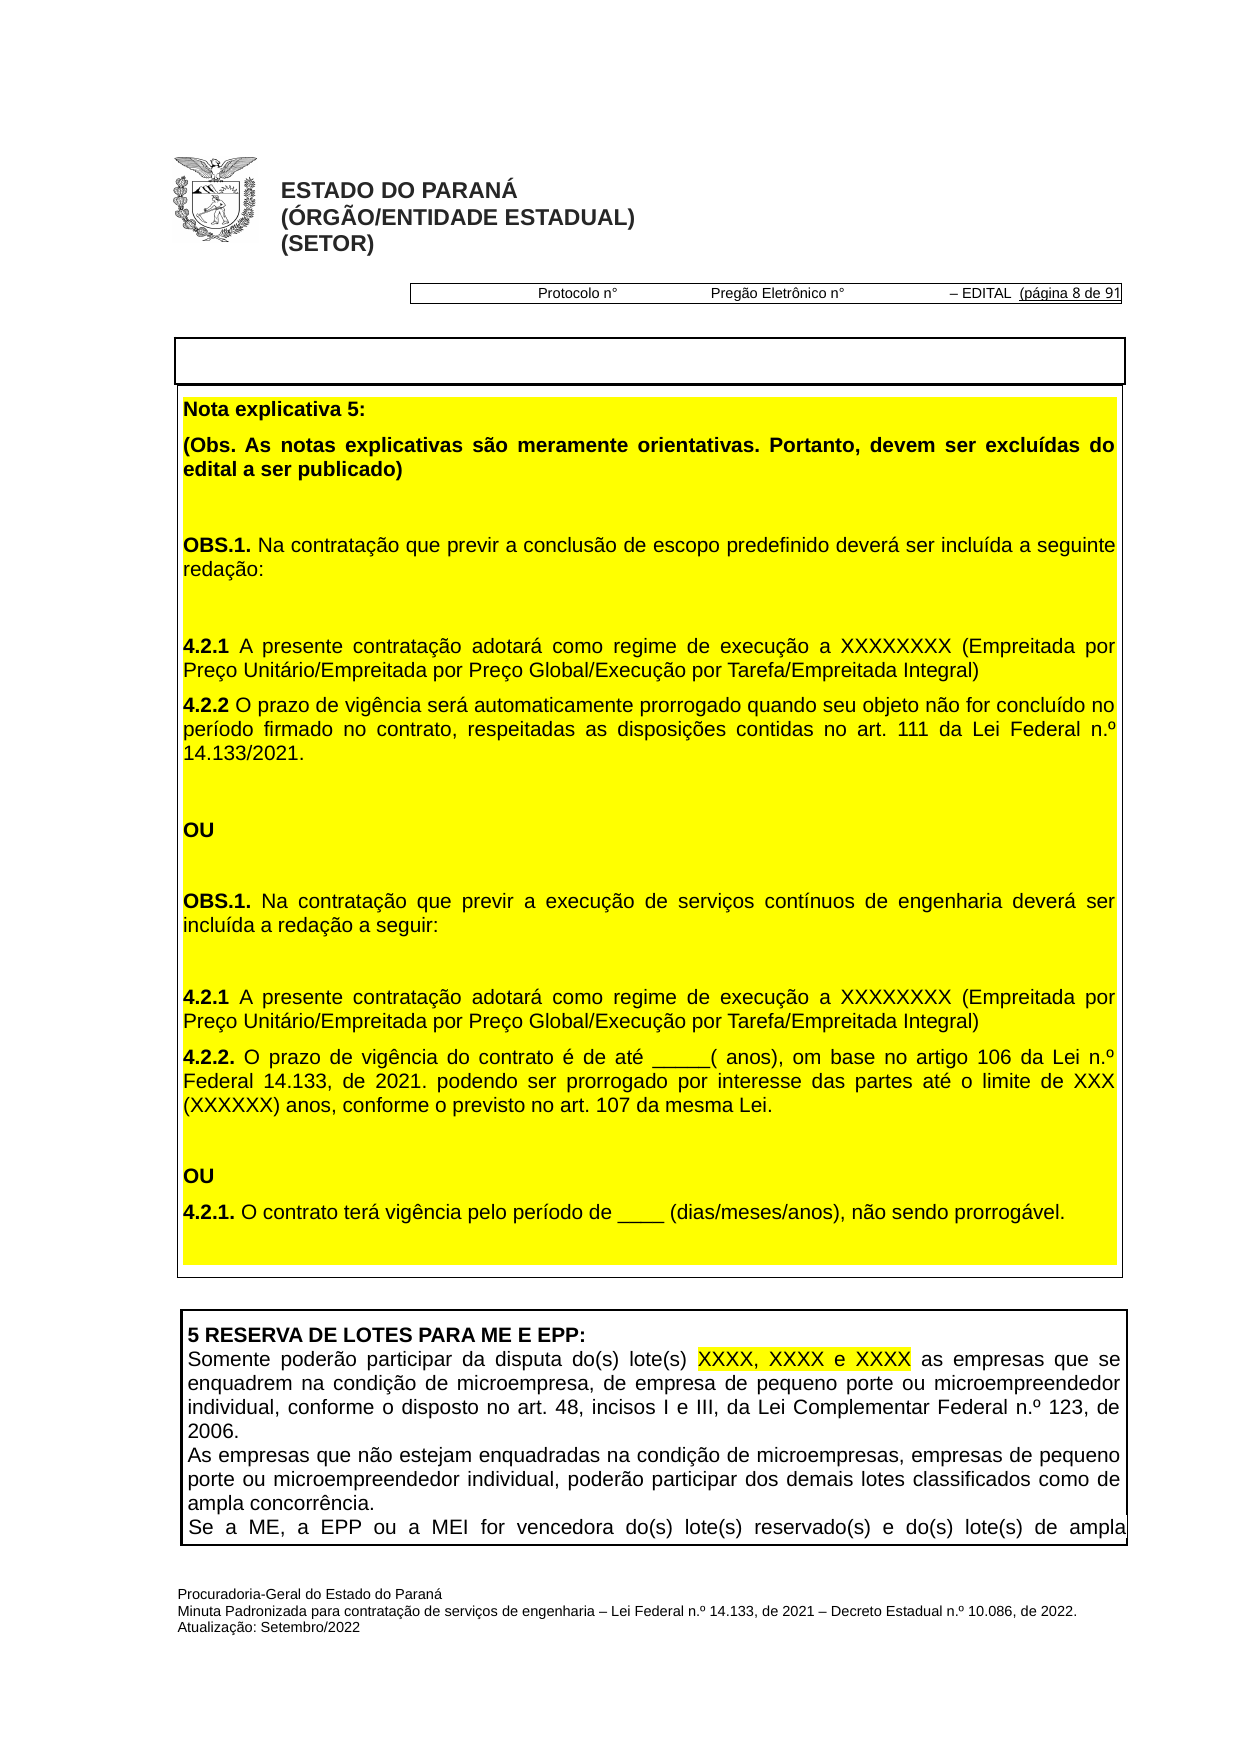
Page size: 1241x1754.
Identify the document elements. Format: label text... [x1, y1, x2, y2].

table_header [176, 339, 1124, 382]
table_header 5 RESERVA DE LOTES PARA ME E EPP: Somente poderão participar da disputa do(s) lote(s) XXXX, XXXX e XXXX as empresas que se enquadrem na condição de microempresa, de empresa de pequeno porte ou microempreendedor individual, conforme o disposto no art. 48, incisos I e III, da Lei Complementar Federal n.º 123, de 2006. As empresas que não estejam enquadradas na condição de microempresas, empresas de pequeno porte ou microempreendedor individual, poderão participar dos demais lotes classificados como de ampla concorrência. Se a ME, a EPP ou a MEI for vencedora do(s) lote(s) reservado(s) e do(s) lote(s) de ampla [183, 1311, 1126, 1544]
table_header Nota explicativa 5: (Obs. As notas explicativas são meramente orientativas. Portanto, devem ser excluídas do edital a ser publicado) OBS.1. Na contratação que previr a conclusão de escopo predefinido deverá ser incluída a seguinte redação: 4.2.1 A presente contratação adotará como regime de execução a XXXXXXXX (Empreitada por Preço Unitário/Empreitada por Preço Global/Execução por Tarefa/Empreitada Integral) 4.2.2 O prazo de vigência será automaticamente prorrogado quando seu objeto não for concluído no período firmado no contrato, respeitadas as disposições contidas no art. 111 da Lei Federal n.º 14.133/2021. OU OBS.1. Na contratação que previr a execução de serviços contínuos de engenharia deverá ser incluída a redação a seguir: 4.2.1 A presente contratação adotará como regime de execução a XXXXXXXX (Empreitada por Preço Unitário/Empreitada por Preço Global/Execução por Tarefa/Empreitada Integral) 4.2.2. O prazo de vigência do contrato é de até _____( anos), om base no artigo 106 da Lei n.º Federal 14.133, de 2021. podendo ser prorrogado por interesse das partes até o limite de XXX (XXXXXX) anos, conforme o previsto no art. 107 da mesma Lei. OU 4.2.1. O contrato terá vigência pelo período de ____ (dias/meses/anos), não sendo prorrogável. [178, 386, 1122, 1276]
picture [172, 156, 259, 243]
